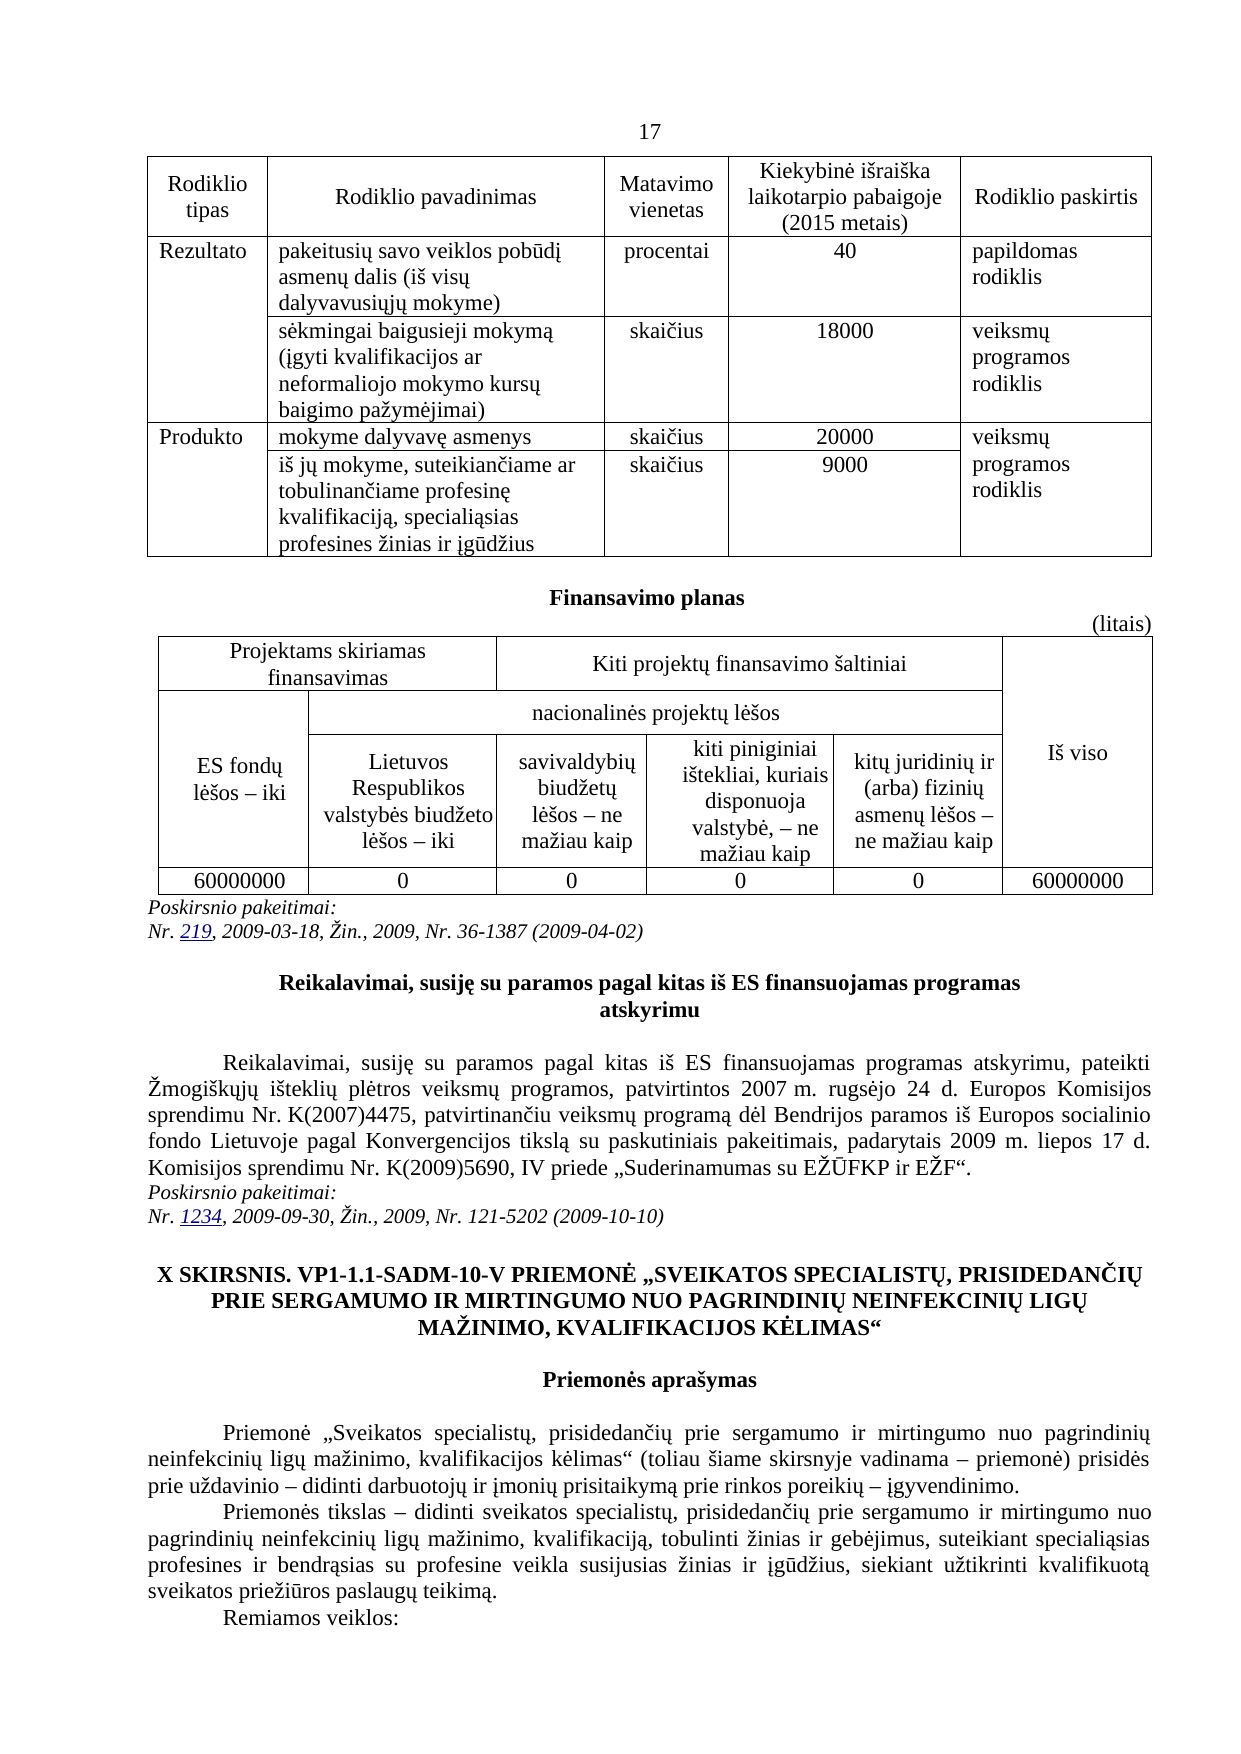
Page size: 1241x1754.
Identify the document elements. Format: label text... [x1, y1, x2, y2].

table_cell nacionalinės projektų lėšos [309, 691, 1002, 734]
table_cell procentai [605, 237, 728, 316]
table_cell veiksmų programos rodiklis [961, 423, 1151, 556]
text X SKIRSNIS. VP1-1.1-SADM-10-V PRIEMONĖ „SVEIKATOS SPECIALISTŲ, PRISIDEDANČIŲ PRIE SERGAMUMO IR MIRTINGUMO NUO PAGRINDINIŲ NEINFEKCINIŲ LIGŲ MAŽINIMO, KVALIFIKACIJOS KĖLIMAS“ [148, 1261, 1152, 1340]
text Finansavimo planas [148, 583, 1152, 610]
table_cell 40 [729, 237, 960, 316]
table_header Projektams skiriamas finansavimas [159, 637, 496, 690]
table_cell Rezultato [148, 237, 267, 422]
text Priemonė „Sveikatos specialistų, prisidedančių prie sergamumo ir mirtingumo nuo pagrindinių neinfekcinių ligų mažinimo, kvalifikacijos kėlimas“ (toliau šiame skirsnyje vadinama – priemonė) prisidės prie uždavinio – didinti darbuotojų ir įmonių prisitaikymą prie rinkos poreikių – įgyvendinimo. [148, 1419, 1152, 1498]
table_cell skaičius [605, 451, 728, 556]
table_cell 18000 [729, 317, 960, 422]
table_cell pakeitusių savo veiklos pobūdį asmenų dalis (iš visų dalyvavusiųjų mokyme) [268, 237, 604, 316]
text Remiamos veiklos: [148, 1604, 1152, 1630]
table_cell 0 [647, 868, 833, 894]
table_cell 0 [309, 868, 496, 894]
table_cell 0 [497, 868, 646, 894]
table_cell papildomas rodiklis [961, 237, 1151, 316]
text Priemonės aprašymas [148, 1366, 1152, 1393]
table_cell kitų juridinių ir (arba) fizinių asmenų lėšos – ne mažiau kaip [834, 735, 1002, 867]
table_cell kiti piniginiai ištekliai, kuriais disponuoja valstybė, – ne mažiau kaip [647, 735, 833, 867]
table_cell 0 [834, 868, 1002, 894]
table_header Kiti projektų finansavimo šaltiniai [497, 637, 1002, 690]
table_header Rodiklio paskirtis [961, 157, 1151, 236]
table_header Matavimo vienetas [605, 157, 728, 236]
text Reikalavimai, susiję su paramos pagal kitas iš ES finansuojamas programas atskyrimu [148, 969, 1152, 1022]
table_header Kiekybinė išraiška laikotarpio pabaigoje (2015 metais) [729, 157, 960, 236]
text Priemonės tikslas – didinti sveikatos specialistų, prisidedančių prie sergamumo ir mirtingumo nuo pagrindinių neinfekcinių ligų mažinimo, kvalifikaciją, tobulinti žinias ir gebėjimus, suteikiant specialiąsias profesines ir bendrąsias su profesine veikla susijusias žinias ir įgūdžius, siekiant užtikrinti kvalifikuotą sveikatos priežiūros paslaugų teikimą. [148, 1498, 1152, 1604]
table_cell savivaldybių biudžetų lėšos – ne mažiau kaip [497, 735, 646, 867]
table_cell ES fondų lėšos – iki [159, 691, 308, 867]
text Nr. 1234, 2009-09-30, Žin., 2009, Nr. 121-5202 (2009-10-10) [148, 1204, 1152, 1228]
table_header Rodiklio tipas [148, 157, 267, 236]
table_cell sėkmingai baigusieji mokymą (įgyti kvalifikacijos ar neformaliojo mokymo kursų baigimo pažymėjimai) [268, 317, 604, 422]
table_cell 20000 [729, 423, 960, 450]
table_header Rodiklio pavadinimas [268, 157, 604, 236]
text (litais) [148, 610, 1152, 636]
text Reikalavimai, susiję su paramos pagal kitas iš ES finansuojamas programas atskyrimu, pateikti Žmogiškųjų išteklių plėtros veiksmų programos, patvirtintos 2007 m. rugsėjo 24 d. Europos Komisijos sprendimu Nr. K(2007)4475, patvirtinančiu veiksmų programą dėl Bendrijos paramos iš Europos socialinio fondo Lietuvoje pagal Konvergencijos tikslą su paskutiniais pakeitimais, padarytais 2009 m. liepos 17 d. Komisijos sprendimu Nr. K(2009)5690, IV priede „Suderinamumas su EŽŪFKP ir EŽF“. [148, 1048, 1152, 1180]
text Nr. 219, 2009-03-18, Žin., 2009, Nr. 36-1387 (2009-04-02) [148, 919, 1152, 943]
text Poskirsnio pakeitimai: [148, 1180, 1152, 1204]
table_cell skaičius [605, 423, 728, 450]
table_cell mokyme dalyvavę asmenys [268, 423, 604, 450]
table_cell 9000 [729, 451, 960, 556]
table_cell iš jų mokyme, suteikiančiame ar tobulinančiame profesinę kvalifikaciją, specialiąsias profesines žinias ir įgūdžius [268, 451, 604, 556]
table_cell Produkto [148, 423, 267, 556]
table_cell 60000000 [159, 868, 308, 894]
table_header Iš viso [1003, 637, 1152, 867]
table_cell skaičius [605, 317, 728, 422]
table_cell 60000000 [1003, 868, 1152, 894]
text Poskirsnio pakeitimai: [148, 895, 1152, 919]
table_cell veiksmų programos rodiklis [961, 317, 1151, 422]
table_cell Lietuvos Respublikos valstybės biudžeto lėšos – iki [309, 735, 496, 867]
